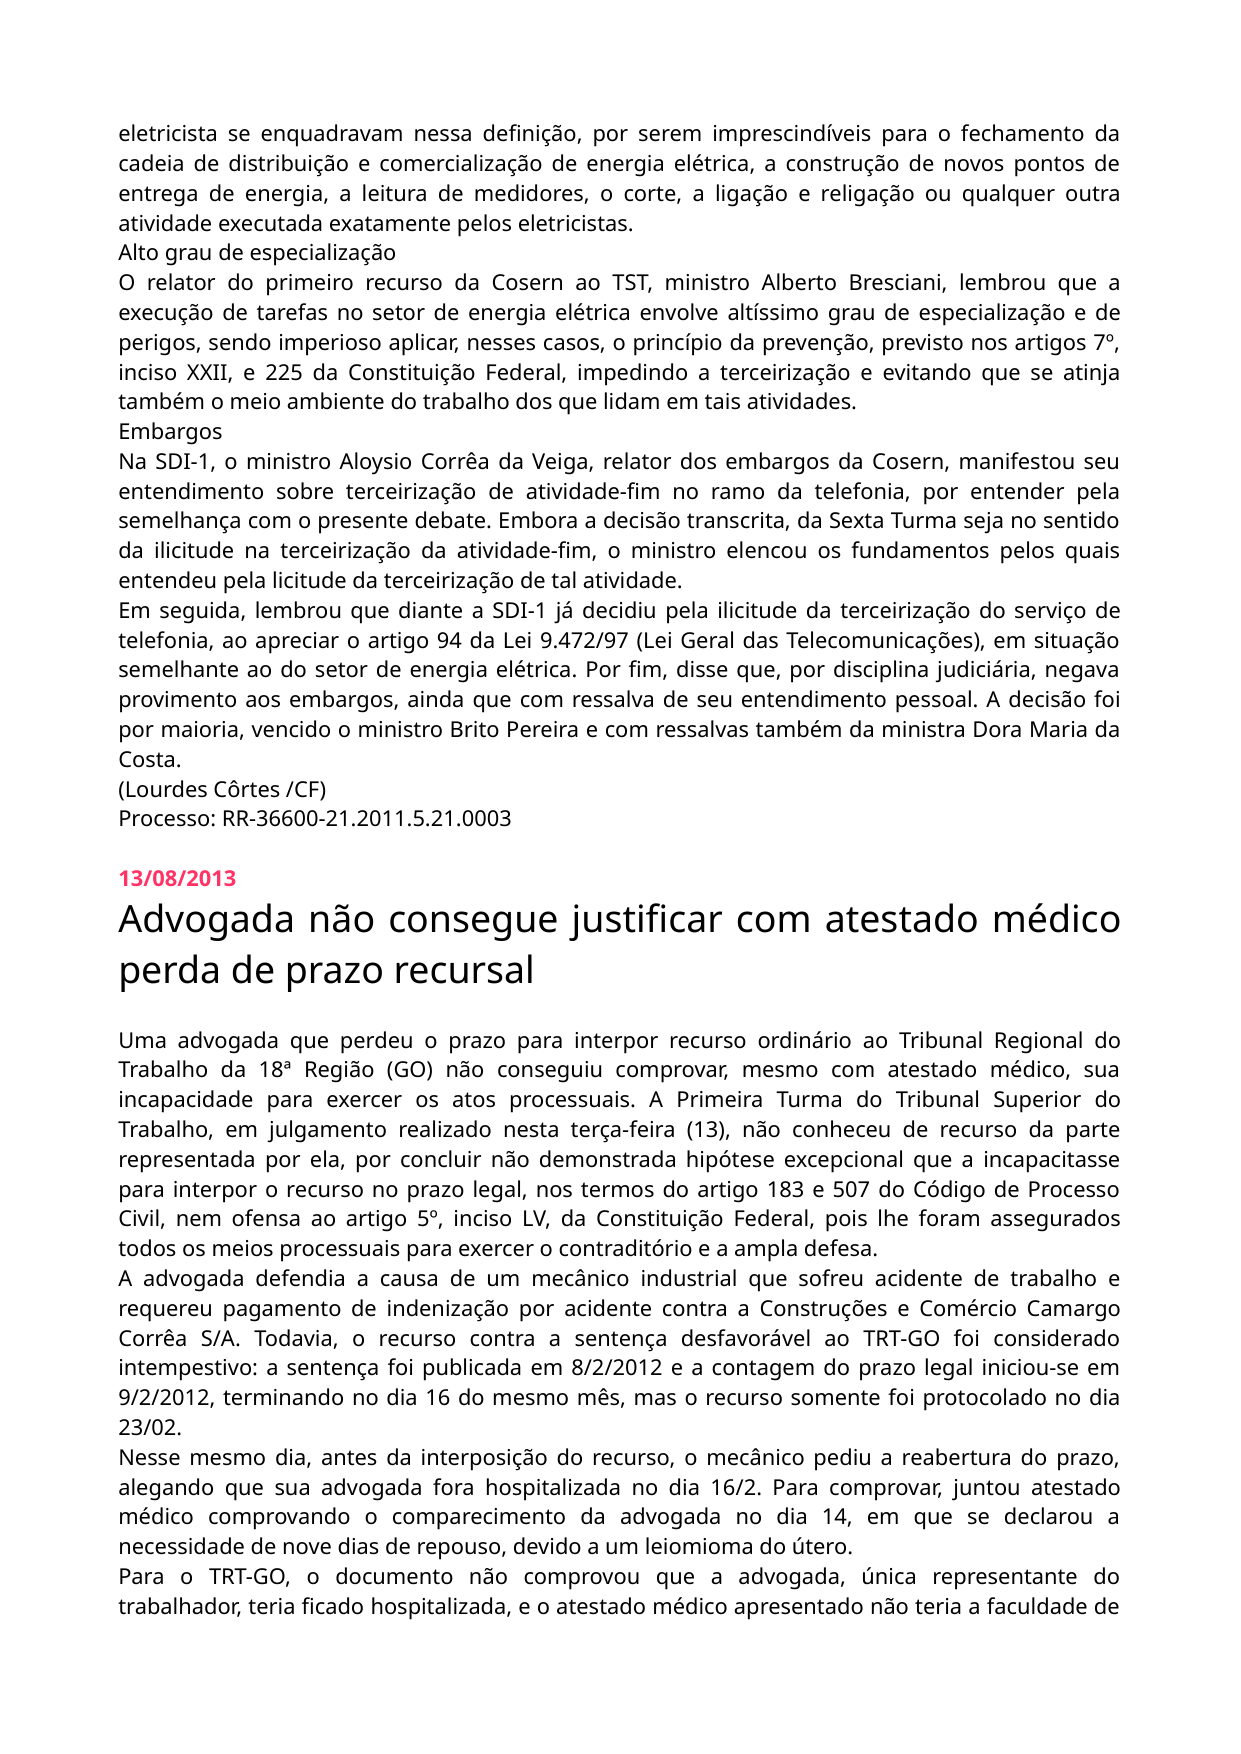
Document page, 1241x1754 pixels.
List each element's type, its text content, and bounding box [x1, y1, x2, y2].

text Alto grau de especialização [118, 237, 1122, 267]
text (Lourdes Côrtes /CF) [118, 773, 1122, 803]
text Na SDI-1, o ministro Aloysio Corrêa da Veiga, relator dos embargos da Cosern, manifestou seu entendimento sobre terceirização de atividade-fim no ramo da telefonia, por entender pela semelhança com o presente debate. Embora a decisão transcrita, da Sexta Turma seja no sentido da ilicitude na terceirização da atividade-fim, o ministro elencou os fundamentos pelos quais entendeu pela licitude da terceirização de tal atividade. [118, 446, 1122, 595]
text Processo: RR-36600-21.2011.5.21.0003 [118, 803, 1122, 833]
text O relator do primeiro recurso da Cosern ao TST, ministro Alberto Bresciani, lembrou que a execução de tarefas no setor de energia elétrica envolve altíssimo grau de especialização e de perigos, sendo imperioso aplicar, nesses casos, o princípio da prevenção, previsto nos artigos 7º, inciso XXII, e 225 da Constituição Federal, impedindo a terceirização e evitando que se atinja também o meio ambiente do trabalho dos que lidam em tais atividades. [118, 267, 1122, 416]
text Em seguida, lembrou que diante a SDI-1 já decidiu pela ilicitude da terceirização do serviço de telefonia, ao apreciar o artigo 94 da Lei 9.472/97 (Lei Geral das Telecomunicações), em situação semelhante ao do setor de energia elétrica. Por fim, disse que, por disciplina judiciária, negava provimento aos embargos, ainda que com ressalva de seu entendimento pessoal. A decisão foi por maioria, vencido o ministro Brito Pereira e com ressalvas também da ministra Dora Maria da Costa. [118, 595, 1122, 773]
text Embargos [118, 416, 1122, 446]
text Advogada não consegue justificar com atestado médico perda de prazo recursal [118, 893, 1122, 995]
text 13/08/2013 [118, 863, 1122, 893]
text Nesse mesmo dia, antes da interposição do recurso, o mecânico pediu a reabertura do prazo, alegando que sua advogada fora hospitalizada no dia 16/2. Para comprovar, juntou atestado médico comprovando o comparecimento da advogada no dia 14, em que se declarou a necessidade de nove dias de repouso, devido a um leiomioma do útero. [118, 1442, 1122, 1561]
text Para o TRT-GO, o documento não comprovou que a advogada, única representante do trabalhador, teria ficado hospitalizada, e o atestado médico apresentado não teria a faculdade de [118, 1561, 1122, 1620]
text Uma advogada que perdeu o prazo para interpor recurso ordinário ao Tribunal Regional do Trabalho da 18ª Região (GO) não conseguiu comprovar, mesmo com atestado médico, sua incapacidade para exercer os atos processuais. A Primeira Turma do Tribunal Superior do Trabalho, em julgamento realizado nesta terça-feira (13), não conheceu de recurso da parte representada por ela, por concluir não demonstrada hipótese excepcional que a incapacitasse para interpor o recurso no prazo legal, nos termos do artigo 183 e 507 do Código de Processo Civil, nem ofensa ao artigo 5º, inciso LV, da Constituição Federal, pois lhe foram assegurados todos os meios processuais para exercer o contraditório e a ampla defesa. [118, 1024, 1122, 1263]
text eletricista se enquadravam nessa definição, por serem imprescindíveis para o fechamento da cadeia de distribuição e comercialização de energia elétrica, a construção de novos pontos de entrega de energia, a leitura de medidores, o corte, a ligação e religação ou qualquer outra atividade executada exatamente pelos eletricistas. [118, 118, 1122, 237]
text A advogada defendia a causa de um mecânico industrial que sofreu acidente de trabalho e requereu pagamento de indenização por acidente contra a Construções e Comércio Camargo Corrêa S/A. Todavia, o recurso contra a sentença desfavorável ao TRT-GO foi considerado intempestivo: a sentença foi publicada em 8/2/2012 e a contagem do prazo legal iniciou-se em 9/2/2012, terminando no dia 16 do mesmo mês, mas o recurso somente foi protocolado no dia 23/02. [118, 1263, 1122, 1442]
